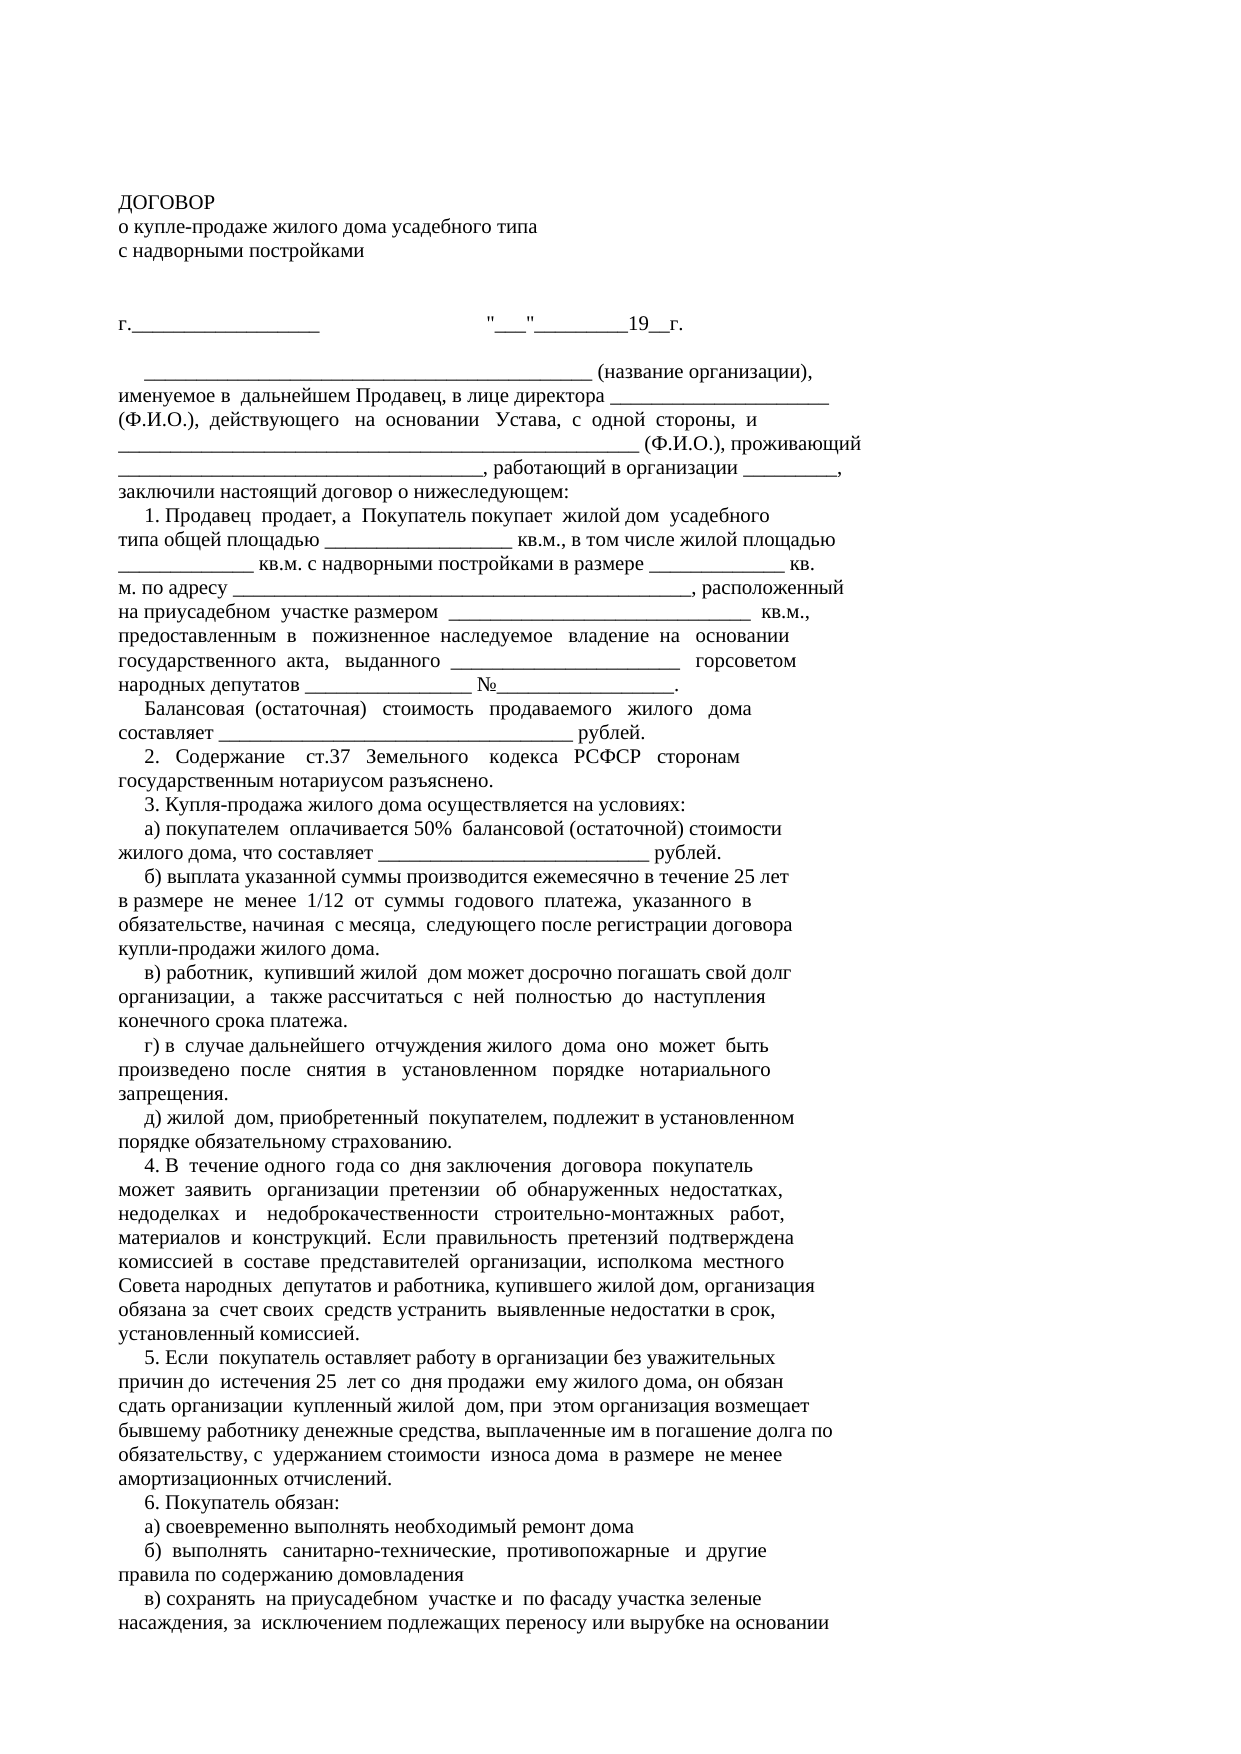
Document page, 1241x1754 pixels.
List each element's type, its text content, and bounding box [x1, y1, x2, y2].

text г) в случае дальнейшего отчуждения жилого дома оно может быть [118, 1032, 1122, 1057]
text в) сохранять на приусадебном участке и по фасаду участка зеленые [118, 1586, 1122, 1610]
text комиссией в составе представителей организации, исполкома местного [118, 1249, 1122, 1273]
text о купле-продаже жилого дома усадебного типа [118, 214, 1122, 238]
text обязана за счет своих средств устранить выявленные недостатки в срок, [118, 1297, 1122, 1321]
text причин до истечения 25 лет со дня продажи ему жилого дома, он обязан [118, 1369, 1122, 1393]
text ДОГОВОР [118, 190, 1122, 214]
text государственным нотариусом разъяснено. [118, 768, 1122, 792]
text на приусадебном участке размером _____________________________ кв.м., [118, 599, 1122, 623]
text (Ф.И.О.), действующего на основании Устава, с одной стороны, и [118, 407, 1122, 431]
text с надворными постройками [118, 238, 1122, 262]
text Балансовая (остаточная) стоимость продаваемого жилого дома [118, 696, 1122, 720]
text порядке обязательному страхованию. [118, 1129, 1122, 1153]
text именуемое в дальнейшем Продавец, в лице директора _____________________ [118, 383, 1122, 407]
text бывшему работнику денежные средства, выплаченные им в погашение долга по [118, 1417, 1122, 1442]
text конечного срока платежа. [118, 1008, 1122, 1032]
text установленный комиссией. [118, 1321, 1122, 1345]
text заключили настоящий договор о нижеследующем: [118, 479, 1122, 503]
text 5. Если покупатель оставляет работу в организации без уважительных [118, 1345, 1122, 1369]
text обязательстве, начиная с месяца, следующего после регистрации договора [118, 912, 1122, 936]
text народных депутатов ________________ №_________________. [118, 672, 1122, 696]
text в размере не менее 1/12 от суммы годового платежа, указанного в [118, 888, 1122, 912]
text 3. Купля-продажа жилого дома осуществляется на условиях: [118, 792, 1122, 816]
text государственного акта, выданного ______________________ горсоветом [118, 647, 1122, 672]
text может заявить организации претензии об обнаруженных недостатках, [118, 1177, 1122, 1201]
text б) выполнять санитарно-технические, противопожарные и другие [118, 1538, 1122, 1562]
text материалов и конструкций. Если правильность претензий подтверждена [118, 1225, 1122, 1249]
text г.__________________ "___"_________19__г. [118, 311, 1122, 335]
text сдать организации купленный жилой дом, при этом организация возмещает [118, 1393, 1122, 1417]
text правила по содержанию домовладения [118, 1562, 1122, 1586]
text насаждения, за исключением подлежащих переносу или вырубке на основании [118, 1610, 1122, 1634]
text __________________________________________________ (Ф.И.О.), проживающий [118, 431, 1122, 455]
text а) покупателем оплачивается 50% балансовой (остаточной) стоимости [118, 816, 1122, 840]
text составляет __________________________________ рублей. [118, 720, 1122, 744]
text б) выплата указанной суммы производится ежемесячно в течение 25 лет [118, 864, 1122, 888]
text 2. Содержание ст.37 Земельного кодекса РСФСР сторонам [118, 744, 1122, 768]
text организации, а также рассчитаться с ней полностью до наступления [118, 984, 1122, 1008]
text предоставленным в пожизненное наследуемое владение на основании [118, 623, 1122, 647]
text 4. В течение одного года со дня заключения договора покупатель [118, 1153, 1122, 1177]
text обязательству, с удержанием стоимости износа дома в размере не менее [118, 1442, 1122, 1466]
text амортизационных отчислений. [118, 1466, 1122, 1490]
text жилого дома, что составляет __________________________ рублей. [118, 840, 1122, 864]
text в) работник, купивший жилой дом может досрочно погашать свой долг [118, 960, 1122, 984]
text Совета народных депутатов и работника, купившего жилой дом, организация [118, 1273, 1122, 1297]
text д) жилой дом, приобретенный покупателем, подлежит в установленном [118, 1105, 1122, 1129]
text ___________________________________________ (название организации), [118, 359, 1122, 383]
text ___________________________________, работающий в организации _________, [118, 455, 1122, 479]
text 1. Продавец продает, а Покупатель покупает жилой дом усадебного [118, 503, 1122, 527]
text купли-продажи жилого дома. [118, 936, 1122, 960]
text 6. Покупатель обязан: [118, 1490, 1122, 1514]
text а) своевременно выполнять необходимый ремонт дома [118, 1514, 1122, 1538]
text _____________ кв.м. с надворными постройками в размере _____________ кв. [118, 551, 1122, 575]
text м. по адресу ____________________________________________, расположенный [118, 575, 1122, 599]
text недоделках и недоброкачественности строительно-монтажных работ, [118, 1201, 1122, 1225]
text запрещения. [118, 1081, 1122, 1105]
text типа общей площадью __________________ кв.м., в том числе жилой площадью [118, 527, 1122, 551]
text произведено после снятия в установленном порядке нотариального [118, 1057, 1122, 1081]
